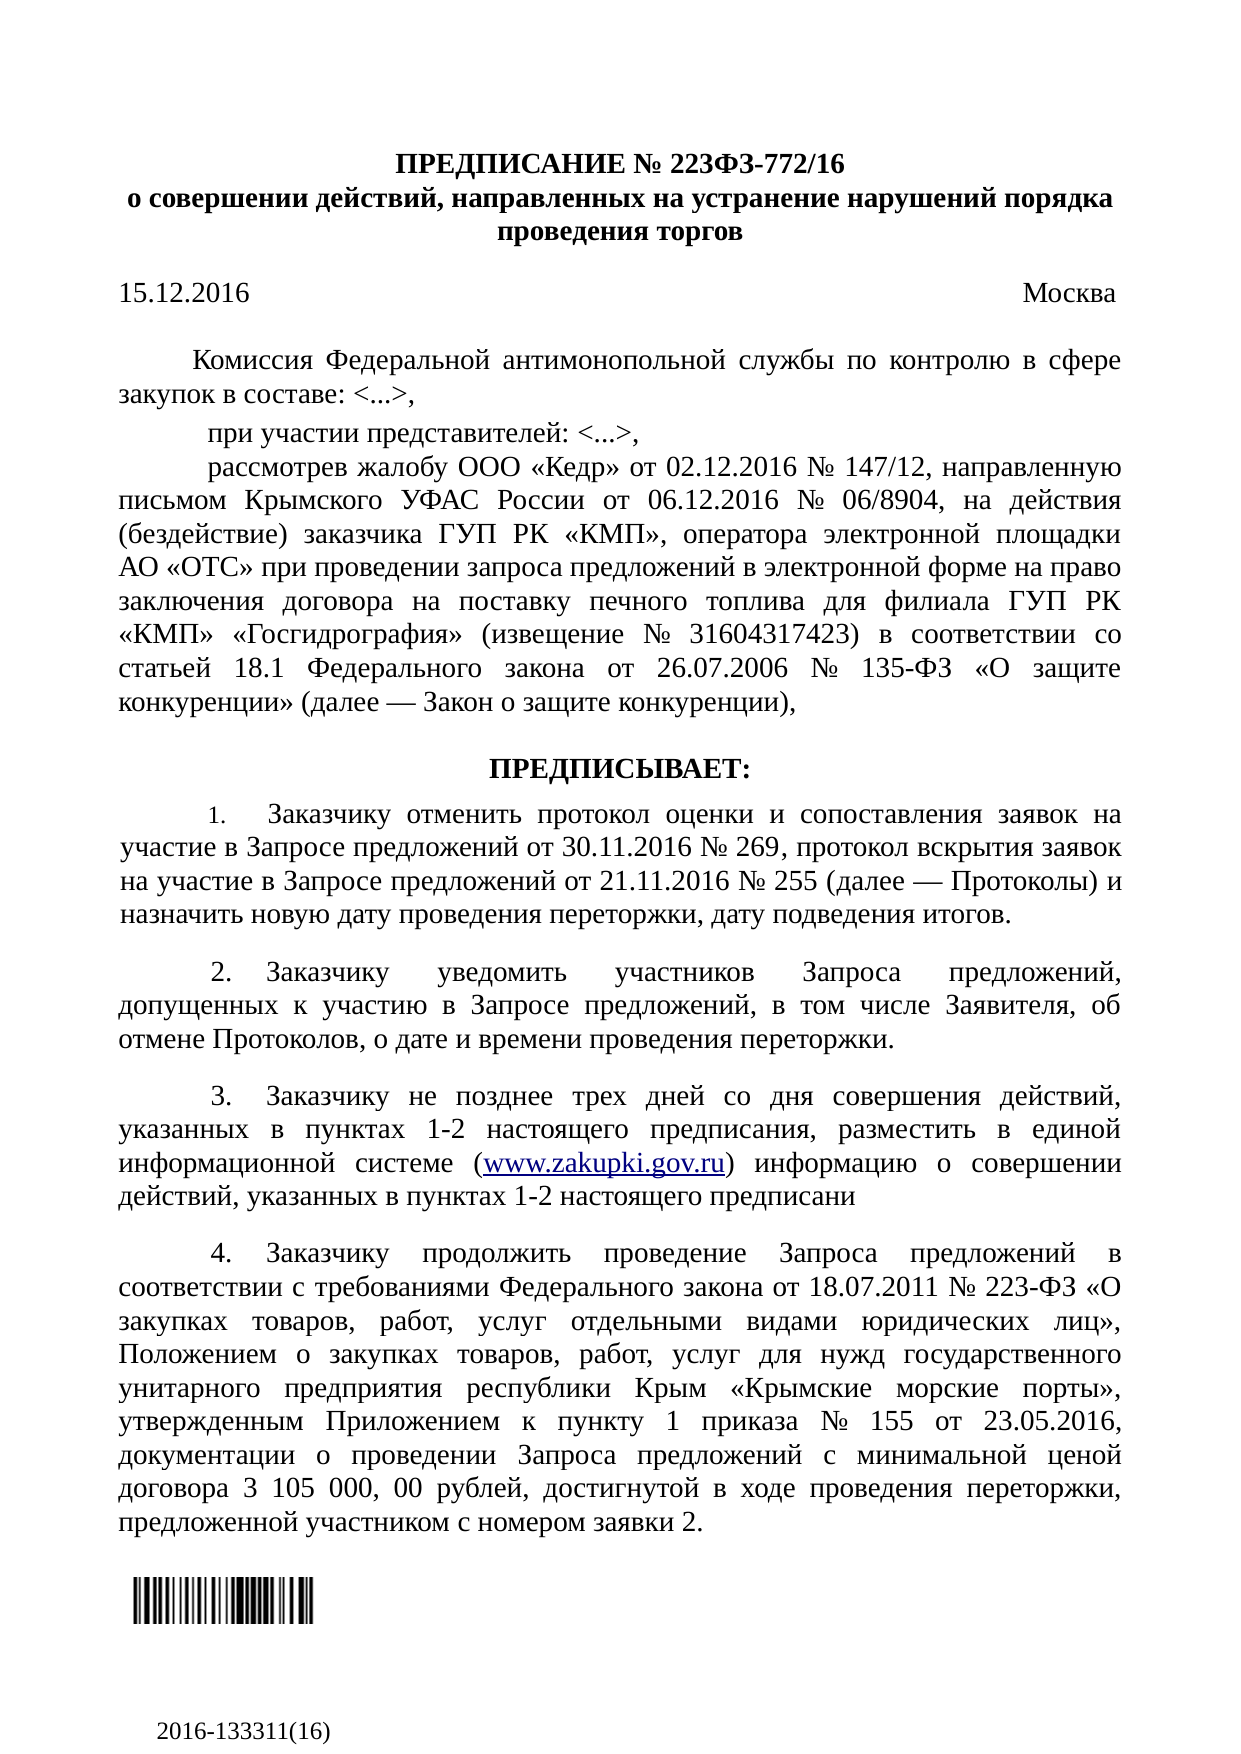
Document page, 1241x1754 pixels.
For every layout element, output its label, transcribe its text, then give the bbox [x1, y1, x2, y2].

list Заказчику отменить протокол оценки и сопоставления заявок на участие в Запросе предложений от 30.11.2016 № 269, протокол вскрытия заявок на участие в Запросе предложений от 21.11.2016 № 255 (далее — Протоколы) и назначить новую дату проведения переторжки, дату подведения итогов. [120, 796, 1122, 930]
text при участии представителей: <...>, [118, 415, 1122, 449]
list Заказчику не позднее трех дней со дня совершения действий, указанных в пунктах 1-2 настоящего предписания, разместить в единой информационной системе (www.zakupki.gov.ru) информацию о совершении действий, указанных в пунктах 1-2 настоящего предписани [118, 1078, 1122, 1212]
text рассмотрев жалобу ООО «Кедр» от 02.12.2016 № 147/12, направленную письмом Крымского УФАС России от 06.12.2016 № 06/8904, на действия (бездействие) заказчика ГУП РК «КМП», оператора электронной площадки АО «ОТС» при проведении запроса предложений в электронной форме на право заключения договора на поставку печного топлива для филиала ГУП РК «КМП» «Госгидрография» (извещение № 31604317423) в соответствии со статьей 18.1 Федерального закона от 26.07.2006 № 135-ФЗ «О защите конкуренции» (далее — Закон о защите конкуренции), [118, 449, 1122, 717]
text о совершении действий, направленных на устранение нарушений порядка проведения торгов [118, 180, 1122, 247]
list Заказчику продолжить проведение Запроса предложений в соответствии с требованиями Федерального закона от 18.07.2011 № 223-ФЗ «О закупках товаров, работ, услуг отдельными видами юридических лиц», Положением о закупках товаров, работ, услуг для нужд государственного унитарного предприятия республики Крым «Крымские морские порты», утвержденным Приложением к пункту 1 приказа № 155 от 23.05.2016, документации о проведении Запроса предложений с минимальной ценой договора 3 105 000, 00 рублей, достигнутой в ходе проведения переторжки, предложенной участником с номером заявки 2. [118, 1236, 1122, 1537]
picture [118, 1577, 331, 1624]
text ПРЕДПИСАНИЕ № 223ФЗ-772/16 [118, 146, 1122, 180]
text 15.12.2016 Москва [118, 275, 1122, 308]
text ПРЕДПИСЫВАЕТ: [118, 751, 1122, 784]
text Комиссия Федеральной антимонопольной службы по контролю в сфере закупок в составе: <...>, [118, 342, 1122, 409]
list Заказчику уведомить участников Запроса предложений, допущенных к участию в Запросе предложений, в том числе Заявителя, об отмене Протоколов, о дате и времени проведения переторжки. [118, 954, 1122, 1054]
